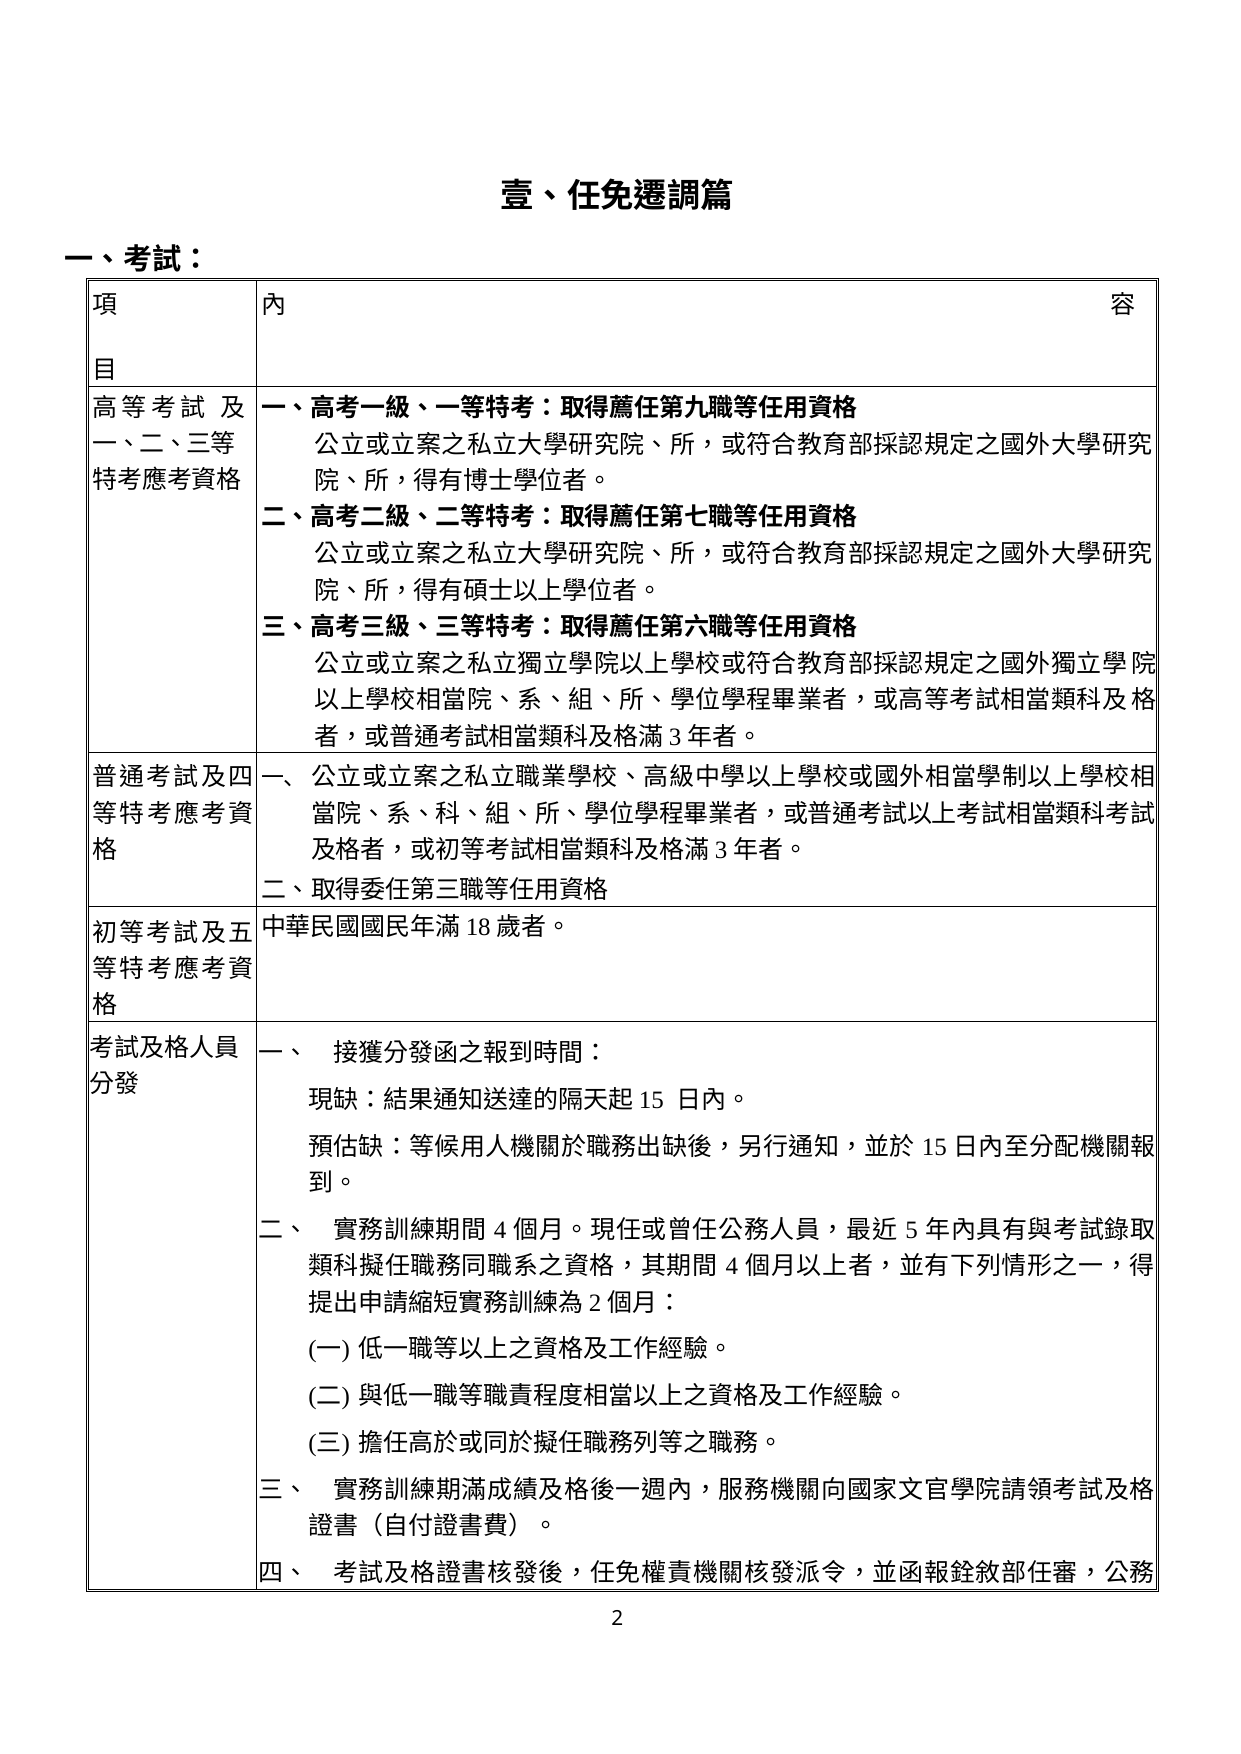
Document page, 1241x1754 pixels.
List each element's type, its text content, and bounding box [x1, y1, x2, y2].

table_cell 高等考試 及一、二、三等特考應考資格 [89, 387, 256, 752]
table_cell 公立或立案之私立職業學校、高級中學以上學校或國外相當學制以上學校相當院、系、科、組、所、學位學程畢業者，或普通考試以上考試相當類科考試及格者，或初等考試相當類科及格滿 3 年者。 取得委任第三職等任用資格 [257, 753, 1156, 906]
subtitle 一、考試： [64, 236, 1169, 278]
subtitle 壹、任免遷調篇 [64, 169, 1169, 217]
table_cell 初等考試及五等特考應考資格 [89, 907, 256, 1021]
table_cell 中華民國國民年滿 18 歲者。 [257, 907, 1156, 1021]
table_header 內 容 [257, 281, 1156, 386]
table_cell 普通考試及四等特考應考資 格 [89, 753, 256, 906]
table_cell 接獲分發函之報到時間： 現缺：結果通知送達的隔天起 15 日內。 預估缺：等候用人機關於職務出缺後，另行通知，並於 15 日內至分配機關報到。 實務訓練期間 4 個月。現任或曾任公務人員，最近 5 年內具有與考試錄取類科擬任職務同職系之資格，其期間 4 個月以上者，並有下列情形之一，得提出申請縮短實務訓練為 2 個月： 低一職等以上之資格及工作經驗。 與低一職等職責程度相當以上之資格及工作經驗。 擔任高於或同於擬任職務列等之職務。 實務訓練期滿成績及格後一週內，服務機關向國家文官學院請領考試及格證書（自付證書費）。 考試及格證書核發後，任免權責機關核發派令，並函報銓敘部任審，公務人員初任各官等職務須先予試用 6 個月，期滿成績合格，予以實授。 [257, 1022, 1156, 1589]
table_cell 考試及格人員分發 [89, 1022, 256, 1589]
table_header 項 目 [89, 281, 256, 386]
table_cell 一、高考一級、一等特考：取得薦任第九職等任用資格 公立或立案之私立大學研究院、所，或符合教育部採認規定之國外大學研究院、所，得有博士學位者。 二、高考二級、二等特考：取得薦任第七職等任用資格 公立或立案之私立大學研究院、所，或符合教育部採認規定之國外大學研究院、所，得有碩士以上學位者。 三、高考三級、三等特考：取得薦任第六職等任用資格 公立或立案之私立獨立學院以上學校或符合教育部採認規定之國外獨立學院以上學校相當院、系、組、所、學位學程畢業者，或高等考試相當類科及格者，或普通考試相當類科及格滿 3 年者。 [257, 387, 1156, 752]
